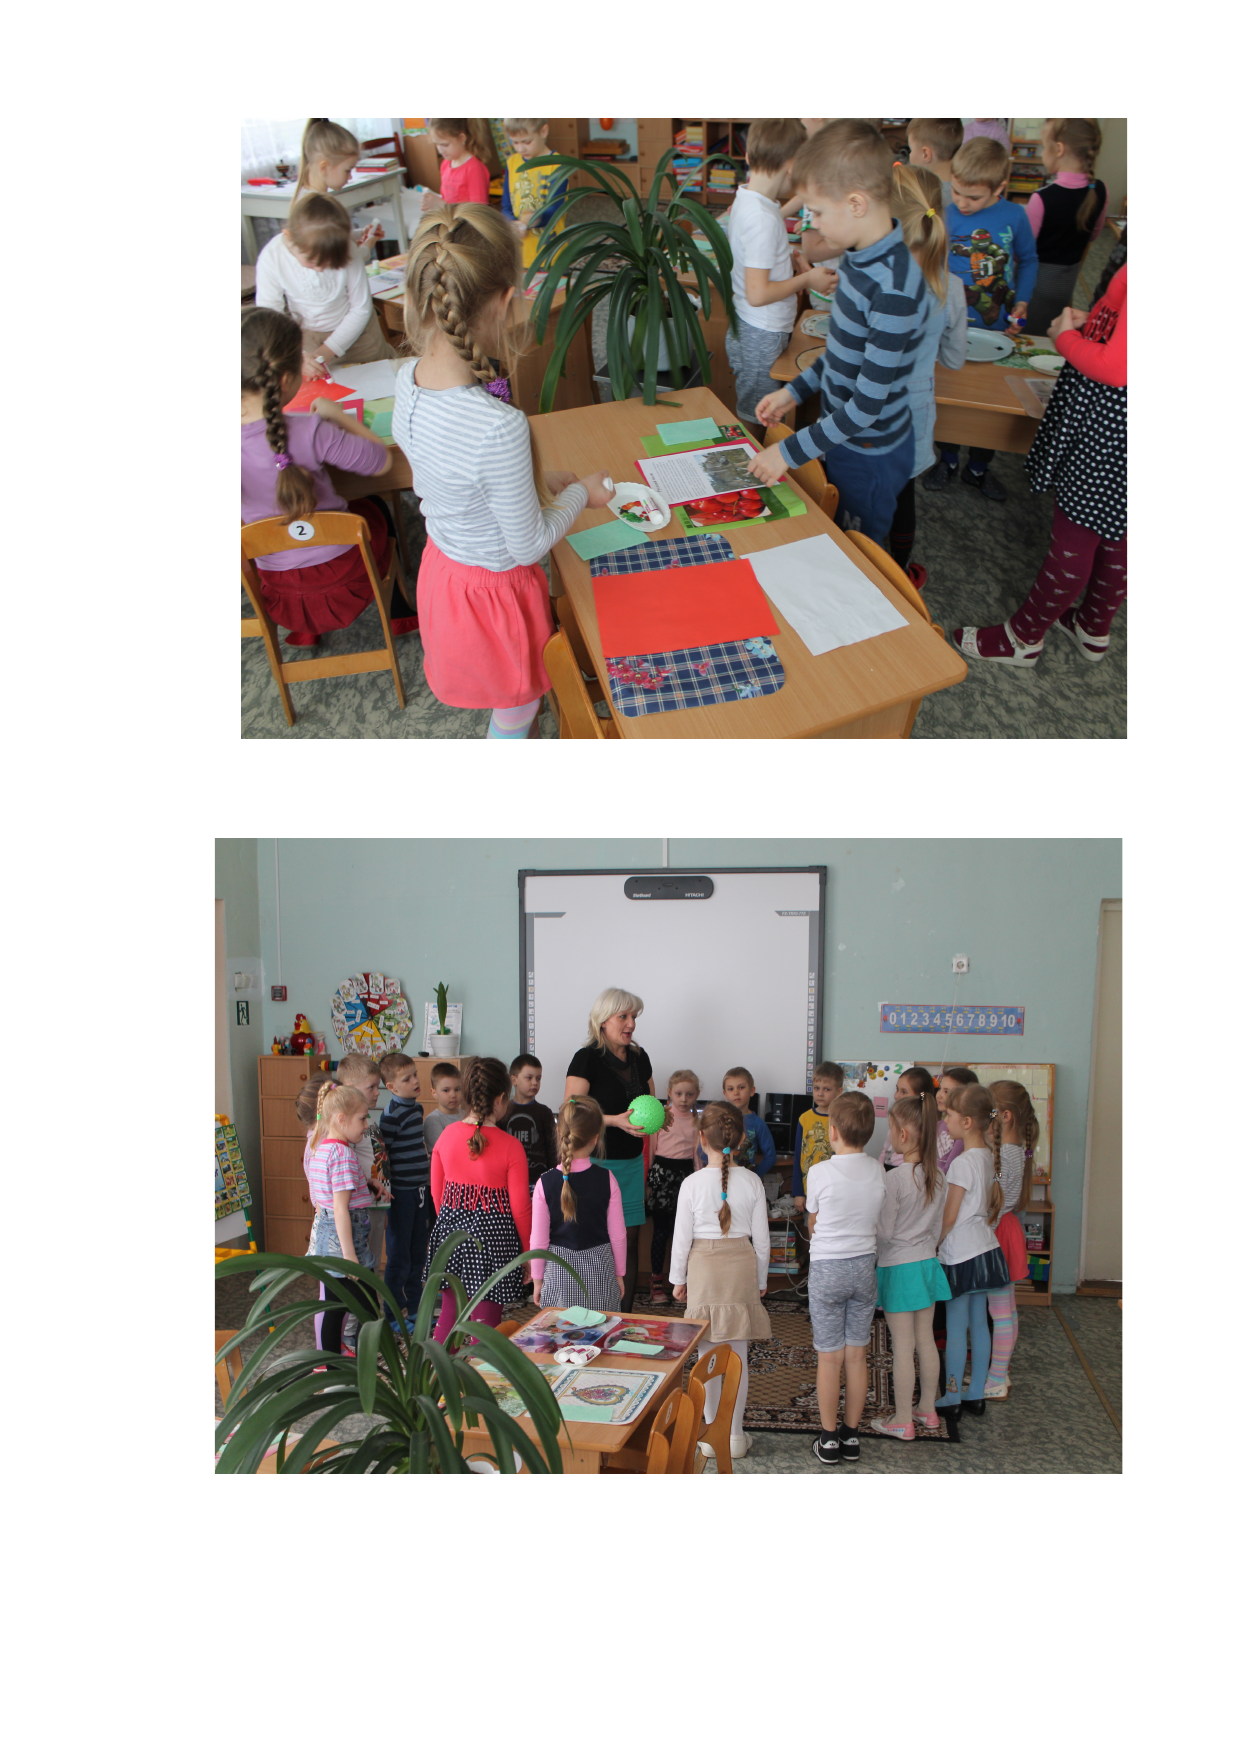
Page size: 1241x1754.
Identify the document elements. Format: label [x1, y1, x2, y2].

picture [241, 118, 1128, 739]
picture [214, 838, 1123, 1474]
